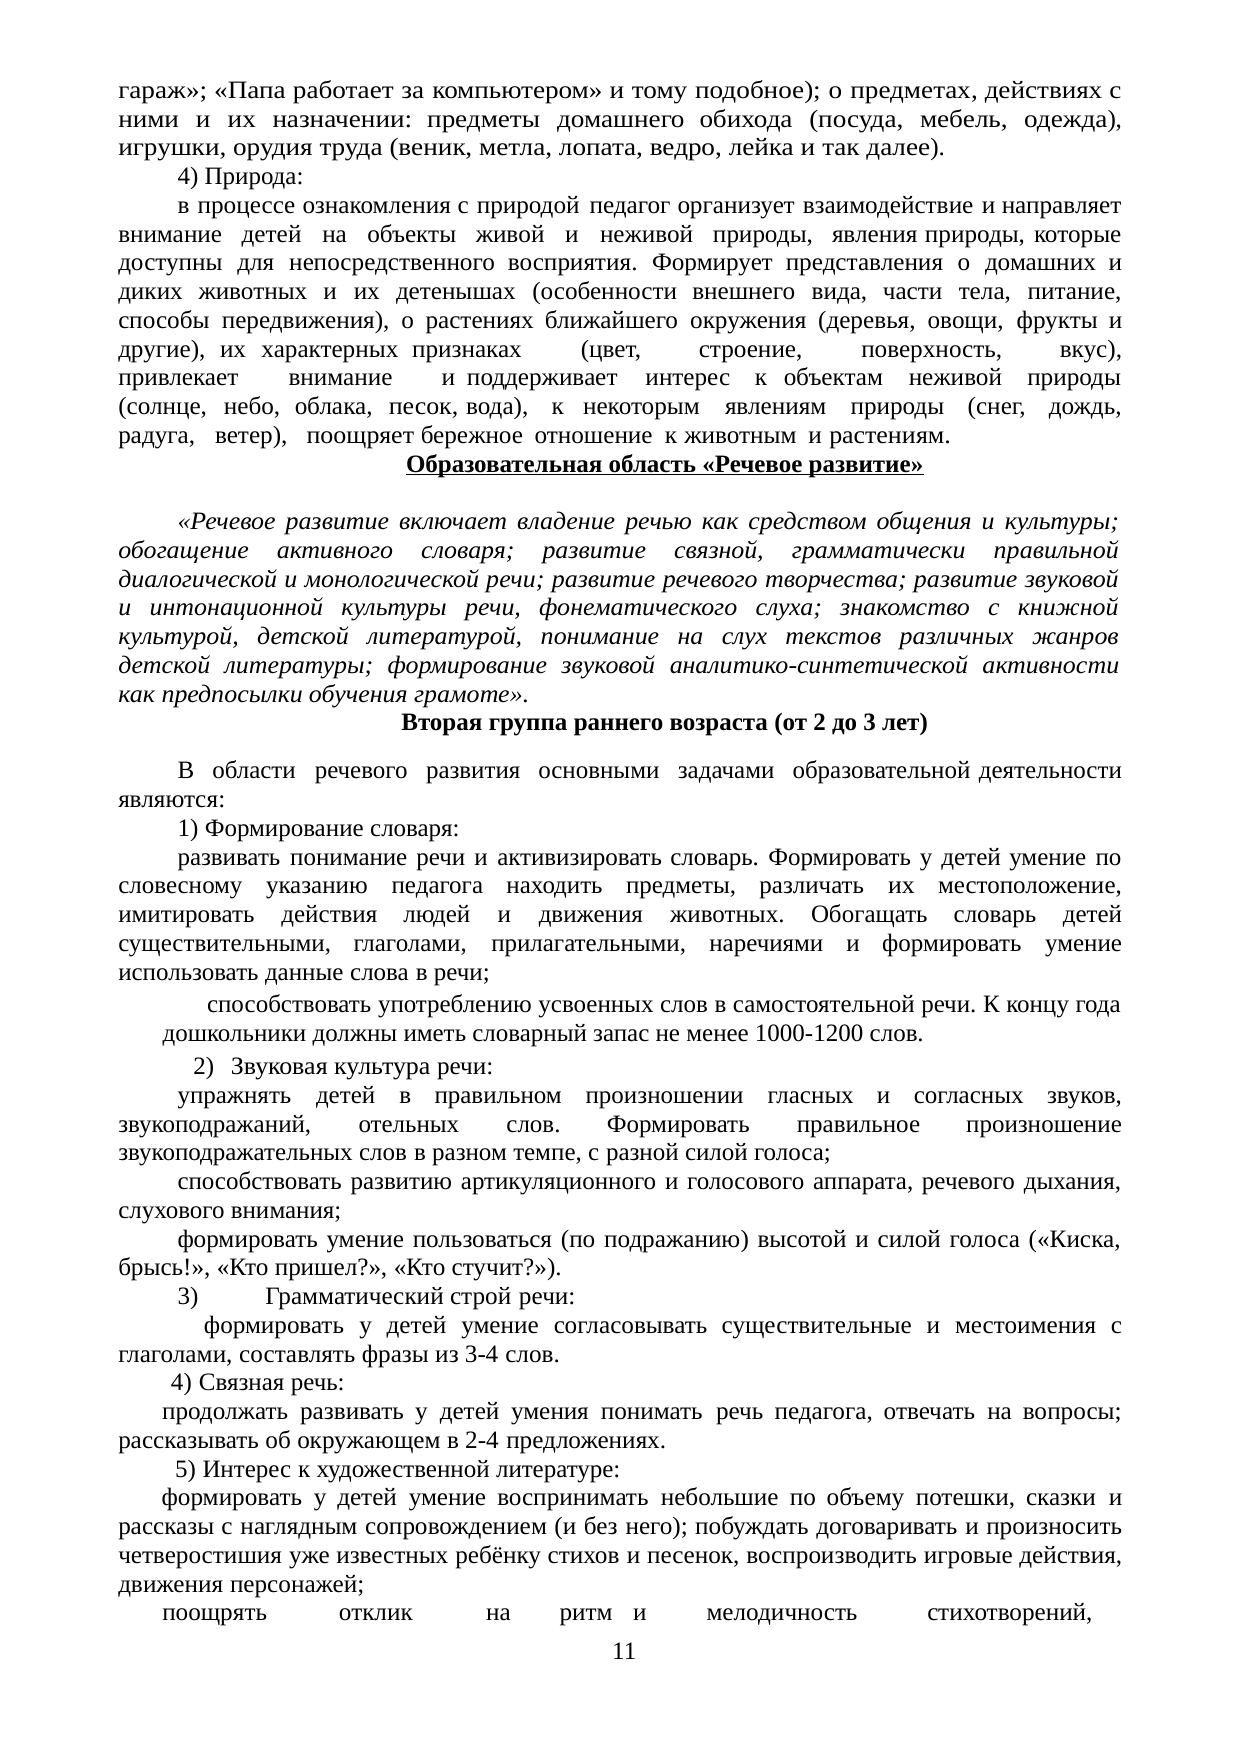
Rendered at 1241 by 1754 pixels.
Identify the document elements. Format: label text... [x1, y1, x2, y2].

text В области речевого развития основными задачами образовательной деятельности являются: [118, 755, 1122, 813]
text способствовать развитию артикуляционного и голосового аппарата, речевого дыхания, слухового внимания; [118, 1166, 1122, 1224]
text «Речевое развитие включает владение речью как средством общения и культуры; обогащение активного словаря; развитие связной, грамматически правильной диалогической и монологической речи; развитие речевого творчества; развитие звуковой и интонационной культуры речи, фонематического слуха; знакомство с книжной культурой, детской литературой, понимание на слух текстов различных жанров детской литературы; формирование звуковой аналитико-синтетической активности как предпосылки обучения грамоте». [118, 506, 1122, 707]
text формировать у детей умение воспринимать небольшие по объему потешки, сказки и рассказы с наглядным сопровождением (и без него); побуждать договаривать и произносить четверостишия уже известных ребёнку стихов и песенок, воспроизводить игровые действия, движения персонажей; [118, 1482, 1122, 1597]
text Образовательная область «Речевое развитие» [162, 449, 1122, 477]
text развивать понимание речи и активизировать словарь. Формировать у детей умение по словесному указанию педагога находить предметы, различать их местоположение, имитировать действия людей и движения животных. Обогащать словарь детей существительными, глаголами, прилагательными, наречиями и формировать умение использовать данные слова в речи; [118, 842, 1122, 985]
text способствовать употреблению усвоенных слов в самостоятельной речи. К концу года дошкольники должны иметь словарный запас не менее 1000-1200 слов. [162, 989, 1122, 1047]
text формировать у детей умение согласовывать существительные и местоимения с глаголами, составлять фразы из 3-4 слов. [118, 1310, 1122, 1367]
text Вторая группа раннего возраста (от 2 до 3 лет) [162, 707, 1122, 736]
list Звуковая культура речи: [193, 1051, 1122, 1080]
text 5) Интерес к художественной литературе: [118, 1454, 1122, 1482]
text 1) Формирование словаря: [118, 813, 1122, 842]
text упражнять детей в правильном произношении гласных и согласных звуков, звукоподражаний, отельных слов. Формировать правильное произношение звукоподражательных слов в разном темпе, с разной силой голоса; [118, 1080, 1122, 1166]
text в процессе ознакомления с природой педагог организует взаимодействие и направляет внимание детей на объекты живой и неживой природы, явления природы, которые доступны для непосредственного восприятия. Формирует представления о домашних и диких животных и их детенышах (особенности внешнего вида, части тела, питание, способы передвижения), о растениях ближайшего окружения (деревья, овощи, фрукты и другие), их характерных признаках (цвет, строение, поверхность, вкус), привлекает внимание и поддерживает интерес к объектам неживой природы (солнце, небо, облака, песок, вода), к некоторым явлениям природы (снег, дождь, радуга, ветер), поощряет бережное отношение к животным и растениям. [118, 190, 1122, 449]
text 4) Природа: [118, 161, 1122, 190]
text продолжать развивать у детей умения понимать речь педагога, отвечать на вопросы; рассказывать об окружающем в 2-4 предложениях. [118, 1396, 1122, 1454]
text формировать умение пользоваться (по подражанию) высотой и силой голоса («Киска, брысь!», «Кто пришел?», «Кто стучит?»). [118, 1224, 1122, 1281]
text поощрять отклик на ритм и мелодичность стихотворений, [118, 1597, 1122, 1626]
text 4) Связная речь: [118, 1367, 1122, 1396]
text гараж»; «Папа работает за компьютером» и тому подобное); о предметах, действиях с ними и их назначении: предметы домашнего обихода (посуда, мебель, одежда), игрушки, орудия труда (веник, метла, лопата, ведро, лейка и так далее). [118, 75, 1122, 161]
list Грамматический строй речи: [118, 1281, 1122, 1310]
